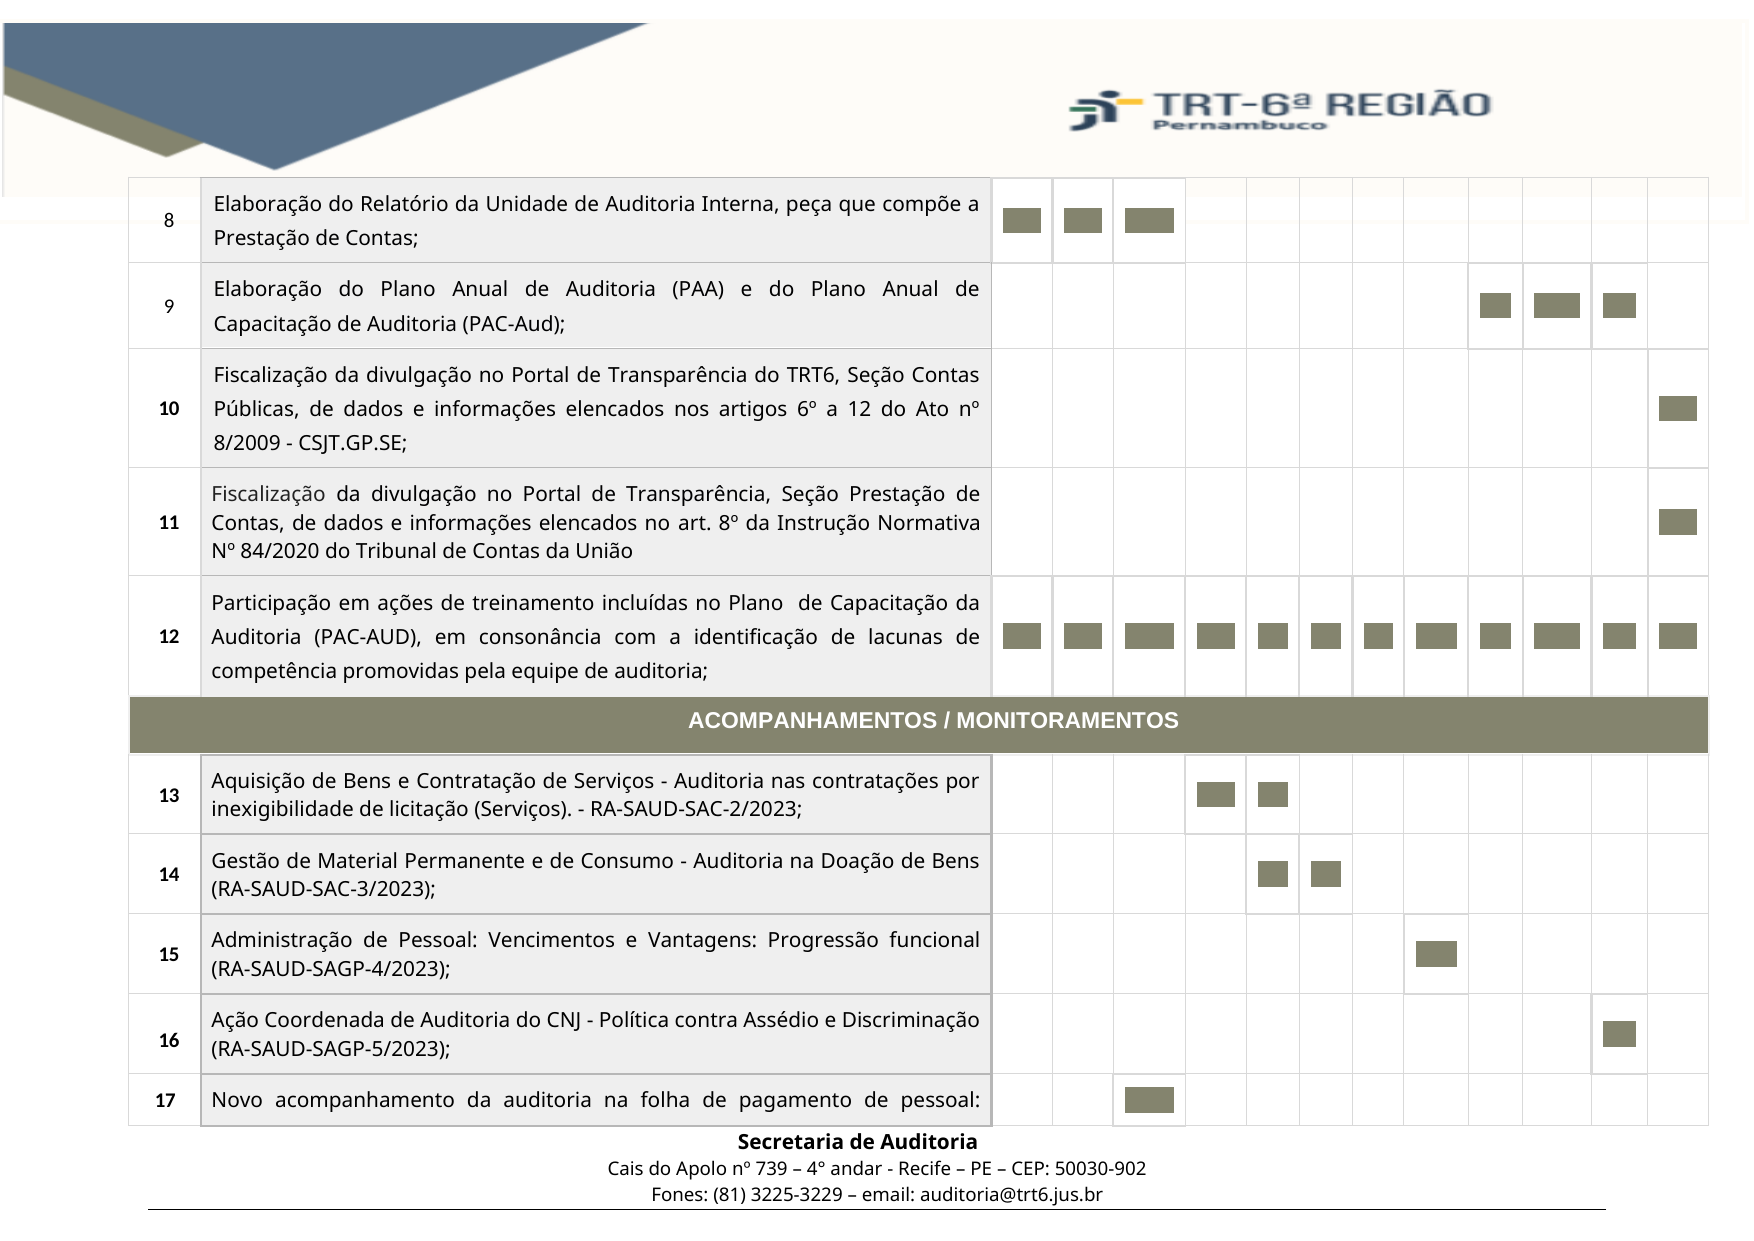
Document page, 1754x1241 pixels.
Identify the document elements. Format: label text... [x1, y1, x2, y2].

table_cell [1053, 1074, 1112, 1125]
table_cell [1648, 178, 1708, 262]
table_cell Novo acompanhamento da auditoria na folha de pagamento de pessoal: [202, 1075, 990, 1125]
table_cell [1300, 263, 1352, 347]
table_cell [1053, 834, 1113, 913]
table_cell [1469, 994, 1522, 1073]
table_cell [1469, 577, 1522, 695]
table_cell [1523, 178, 1591, 262]
table_cell 16 [129, 994, 200, 1073]
table_cell Fiscalização da divulgação no Portal de Transparência, Seção Prestação de Contas, de dados e informações elencados no art. 8º da Instrução Normativa Nº 84/2020 do Tribunal de Contas da União [202, 468, 991, 575]
table_cell [1186, 349, 1246, 467]
table_cell [1404, 756, 1468, 833]
table_cell ACOMPANHAMENTOS / MONITORAMENTOS [130, 697, 1708, 753]
table_cell [1300, 468, 1352, 575]
table_cell [1592, 1075, 1647, 1125]
table_cell [1053, 994, 1113, 1073]
table_cell [1114, 577, 1184, 695]
table_cell [1469, 264, 1522, 347]
table_cell [1523, 994, 1590, 1073]
table_cell [1300, 915, 1352, 993]
table_cell [1523, 468, 1591, 575]
table_cell Gestão de Material Permanente e de Consumo - Auditoria na Doação de Bens (RA-SAUD-SAC-3/2023); [202, 835, 990, 913]
table_cell [1649, 577, 1708, 695]
table_cell [1469, 756, 1522, 833]
table_cell [1247, 835, 1298, 913]
table_cell [1353, 834, 1403, 913]
table_cell [1353, 1074, 1403, 1125]
table_cell [992, 349, 1052, 467]
table_cell [1353, 914, 1403, 993]
table_cell [1469, 468, 1522, 575]
table_cell [1648, 994, 1708, 1073]
table_cell [1593, 995, 1647, 1073]
table_cell [1053, 914, 1113, 993]
table_cell [1053, 349, 1113, 467]
table_cell Aquisição de Bens e Contratação de Serviços - Auditoria nas contratações por inexigibilidade de licitação (Serviços). - RA-SAUD-SAC-2/2023; [202, 756, 990, 833]
table_cell [1353, 263, 1403, 347]
table_cell [1114, 914, 1185, 993]
table_cell [992, 264, 1052, 347]
table_cell [1404, 263, 1467, 347]
table_cell [1114, 994, 1185, 1073]
table_cell [1353, 756, 1403, 833]
table_cell [993, 577, 1051, 695]
table_cell [1114, 756, 1184, 833]
table_cell [1247, 756, 1299, 833]
table_cell [1405, 577, 1467, 695]
table_cell [993, 179, 1051, 262]
table_cell [1648, 263, 1708, 347]
table_cell [1114, 179, 1185, 262]
table_cell [1523, 914, 1591, 993]
table_cell 13 [129, 756, 200, 833]
table_cell 12 [129, 576, 200, 695]
table_cell [1300, 178, 1352, 262]
table_cell 8 [129, 178, 200, 262]
table_cell 14 [129, 834, 200, 913]
table_cell [1649, 469, 1708, 575]
table_cell [1648, 914, 1708, 993]
table_cell [1524, 264, 1590, 347]
table_cell [1054, 179, 1112, 262]
table_cell [1053, 264, 1113, 347]
table_cell [1053, 756, 1113, 833]
table_cell 11 [129, 468, 200, 575]
table_cell [1053, 468, 1113, 575]
table_cell Administração de Pessoal: Vencimentos e Vantagens: Progressão funcional (RA-SAUD-SAGP-4/2023); [202, 915, 990, 993]
picture [3, 23, 1741, 197]
table_cell [1469, 834, 1522, 913]
table_cell [1592, 350, 1647, 467]
table_cell [1186, 756, 1245, 833]
table_cell [1593, 264, 1647, 347]
table_cell [1114, 349, 1185, 467]
table_cell [1649, 350, 1708, 467]
table_cell [993, 1074, 1052, 1125]
table_cell [1405, 915, 1468, 993]
table_cell [1404, 468, 1468, 575]
table_cell 17 [129, 1074, 200, 1125]
table_cell [1469, 1074, 1522, 1125]
table_cell [1186, 577, 1245, 695]
table_cell [1592, 756, 1647, 833]
table_cell [1524, 577, 1590, 695]
table_cell Participação em ações de treinamento incluídas no Plano de Capacitação da Auditoria (PAC-AUD), em consonância com a identificação de lacunas de competência promovidas pela equipe de auditoria; [202, 576, 990, 695]
table_cell [1114, 834, 1185, 913]
table_cell [1300, 349, 1352, 467]
table_cell [1054, 577, 1112, 695]
table_cell [1247, 915, 1299, 993]
table_cell Ação Coordenada de Auditoria do CNJ - Política contra Assédio e Discriminação (RA-SAUD-SAGP-5/2023); [202, 995, 990, 1073]
table_cell 15 [129, 914, 200, 993]
table_cell Elaboração do Relatório da Unidade de Auditoria Interna, peça que compõe a Prestação de Contas; [202, 178, 990, 262]
table_cell [1404, 1074, 1468, 1125]
table_cell [1593, 577, 1647, 695]
table_cell [1114, 468, 1185, 575]
table_cell [1186, 178, 1246, 262]
table_cell [992, 468, 1052, 575]
table_cell [1353, 994, 1403, 1073]
table_cell [1247, 1074, 1299, 1125]
table_cell [1247, 994, 1299, 1073]
table_cell [1186, 1074, 1246, 1125]
table_cell [1469, 350, 1522, 467]
table_cell [1648, 756, 1708, 833]
table_cell [1186, 914, 1246, 993]
table_cell 9 [129, 263, 200, 347]
table_cell [1247, 178, 1299, 262]
table_cell [1186, 263, 1246, 347]
table_cell [1300, 577, 1351, 695]
table_cell [1523, 350, 1591, 467]
table_cell [1592, 178, 1647, 262]
table_cell [1353, 468, 1403, 575]
table_cell [1300, 756, 1352, 833]
table_cell [1469, 178, 1522, 262]
table_cell [1186, 835, 1245, 913]
table_cell [1114, 1075, 1185, 1125]
table_cell [1404, 995, 1468, 1073]
table_cell [993, 994, 1052, 1073]
table_cell Fiscalização da divulgação no Portal de Transparência do TRT6, Seção Contas Públicas, de dados e informações elencados nos artigos 6º a 12 do Ato nº 8/2009 - CSJT.GP.SE; [202, 349, 991, 467]
table_cell [1247, 577, 1298, 695]
table_cell [1404, 834, 1468, 913]
table_cell [1523, 756, 1591, 833]
table_cell [1648, 1074, 1708, 1125]
table_cell [1523, 834, 1591, 913]
table_cell [1247, 263, 1299, 347]
table_cell [1592, 914, 1647, 993]
table_cell [1353, 349, 1403, 467]
table_cell [1354, 577, 1403, 695]
table_cell [1186, 994, 1246, 1073]
table_cell 10 [129, 349, 200, 467]
table_cell [1300, 994, 1352, 1073]
table_cell [1592, 468, 1647, 575]
table_cell [1186, 468, 1246, 575]
table_cell Elaboração do Plano Anual de Auditoria (PAA) e do Plano Anual de Capacitação de Auditoria (PAC-Aud); [202, 263, 991, 347]
table_cell [1648, 834, 1708, 913]
table_cell [1353, 178, 1403, 262]
table_cell [993, 914, 1052, 993]
table_cell [1114, 264, 1185, 347]
table_cell [1247, 349, 1299, 467]
table_cell [993, 834, 1052, 913]
table_cell [1300, 835, 1352, 913]
table_cell [1404, 178, 1468, 262]
table_cell [1469, 914, 1522, 993]
table_cell [1523, 1074, 1591, 1125]
table_cell [1592, 834, 1647, 913]
table_cell [1247, 468, 1299, 575]
table_cell [1300, 1074, 1352, 1125]
table_cell [993, 756, 1052, 833]
table_cell [1404, 349, 1468, 467]
